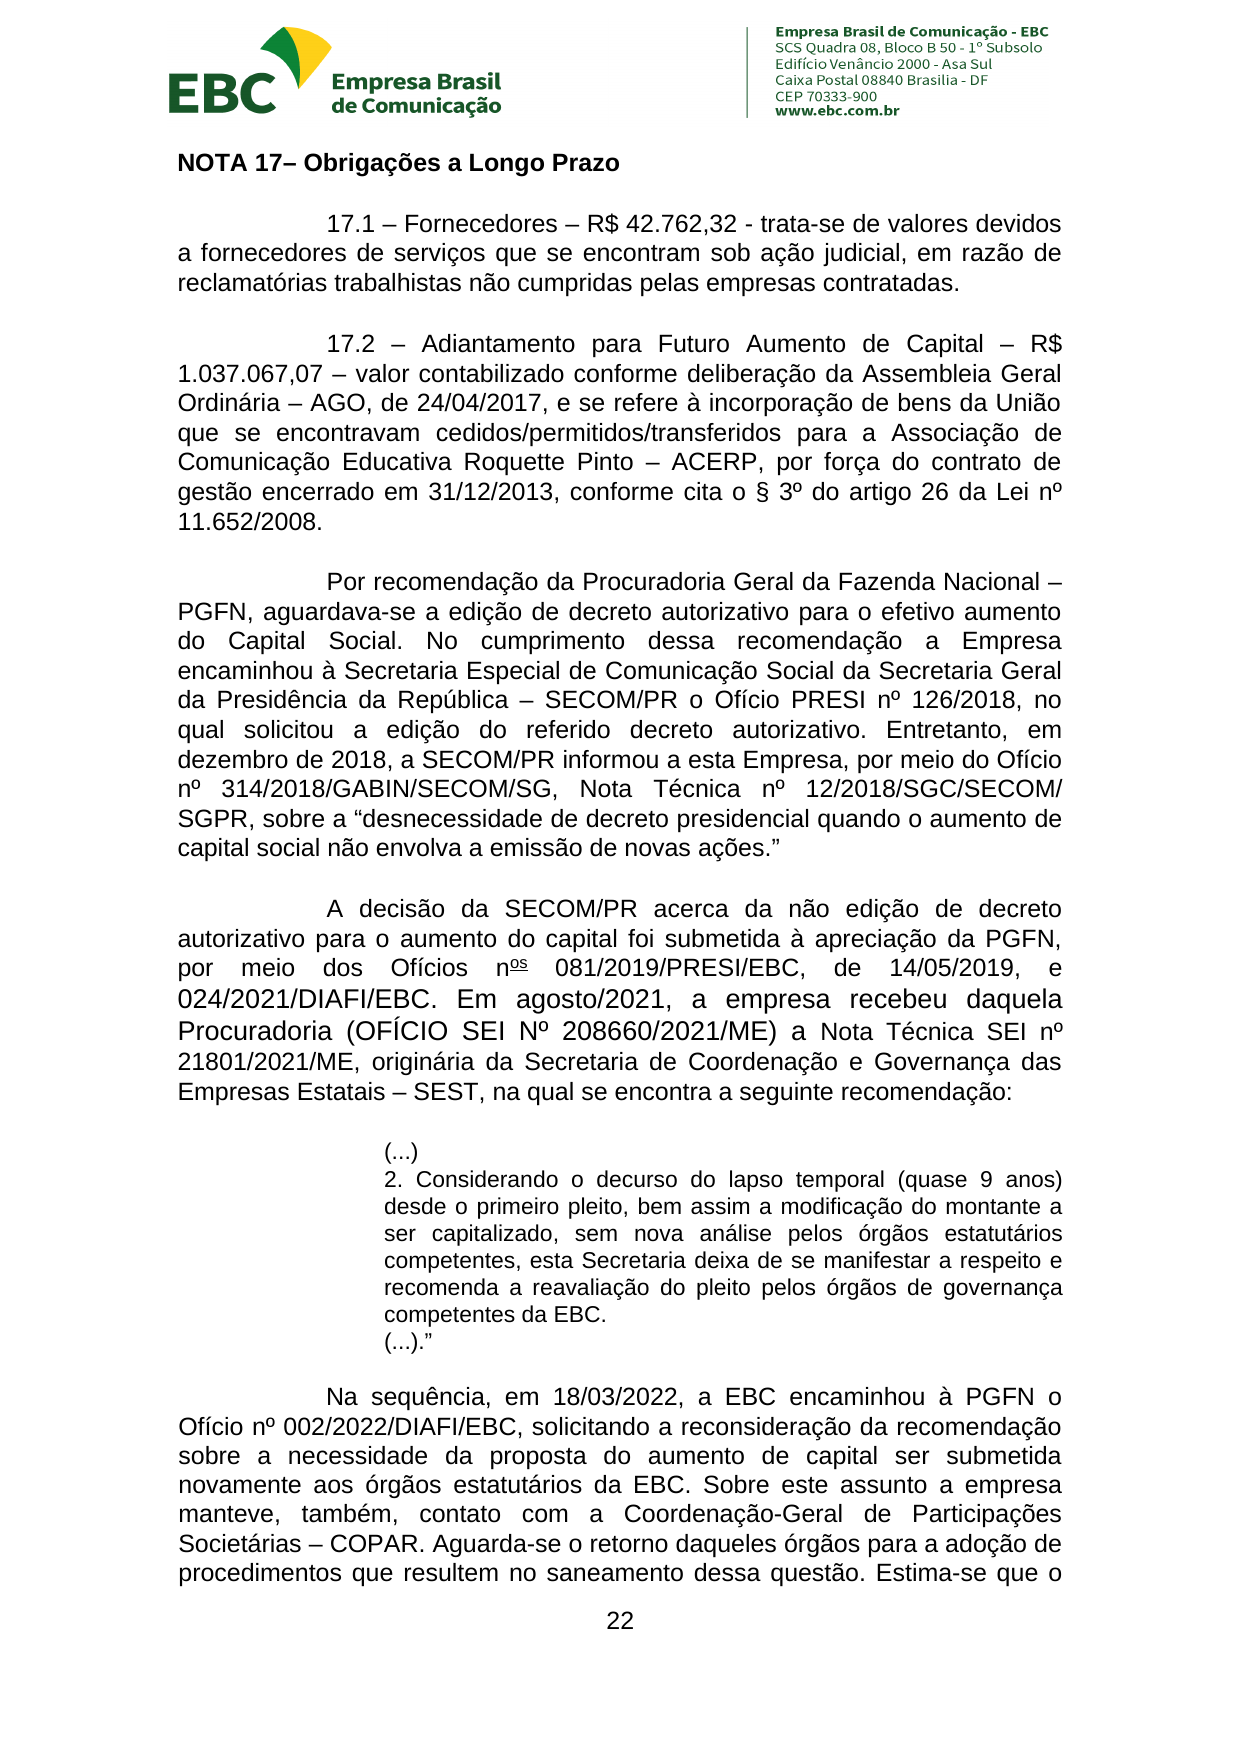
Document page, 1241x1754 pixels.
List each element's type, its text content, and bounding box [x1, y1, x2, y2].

text 17.1 – Fornecedores – R$ 42.762,32 - trata-se de valores devidos a fornecedores de serviços que se encontram sob ação judicial, em razão de reclamatórias trabalhistas não cumpridas pelas empresas contratadas. [177, 209, 1063, 297]
text Na sequência, em 18/03/2022, a EBC encaminhou à PGFN o Ofício nº 002/2022/DIAFI/EBC, solicitando a reconsideração da recomendação sobre a necessidade da proposta do aumento de capital ser submetida novamente aos órgãos estatutários da EBC. Sobre este assunto a empresa manteve, também, contato com a Coordenação-Geral de Participações Societárias – COPAR. Aguarda-se o retorno daqueles órgãos para a adoção de procedimentos que resultem no saneamento dessa questão. Estima-se que o [178, 1382, 1063, 1587]
text (...) [384, 1138, 1063, 1164]
text 2. Considerando o decurso do lapso temporal (quase 9 anos) desde o primeiro pleito, bem assim a modificação do montante a ser capitalizado, sem nova análise pelos órgãos estatutários competentes, esta Secretaria deixa de se manifestar a respeito e recomenda a reavaliação do pleito pelos órgãos de governança competentes da EBC. [384, 1166, 1063, 1327]
text 17.2 – Adiantamento para Futuro Aumento de Capital – R$ 1.037.067,07 – valor contabilizado conforme deliberação da Assembleia Geral Ordinária – AGO, de 24/04/2017, e se refere à incorporação de bens da União que se encontravam cedidos/permitidos/transferidos para a Associação de Comunicação Educativa Roquette Pinto – ACERP, por força do contrato de gestão encerrado em 31/12/2013, conforme cita o § 3º do artigo 26 da Lei nº 11.652/2008. [177, 329, 1063, 535]
text (...).” [384, 1328, 1063, 1354]
text Por recomendação da Procuradoria Geral da Fazenda Nacional – PGFN, aguardava-se a edição de decreto autorizativo para o efetivo aumento do Capital Social. No cumprimento dessa recomendação a Empresa encaminhou à Secretaria Especial de Comunicação Social da Secretaria Geral da Presidência da República – SECOM/PR o Ofício PRESI nº 126/2018, no qual solicitou a edição do referido decreto autorizativo. Entretanto, em dezembro de 2018, a SECOM/PR informou a esta Empresa, por meio do Ofício nº 314/2018/GABIN/SECOM/SG, Nota Técnica nº 12/2018/SGC/SECOM/ SGPR, sobre a “desnecessidade de decreto presidencial quando o aumento de capital social não envolva a emissão de novas ações.” [177, 567, 1063, 862]
text A decisão da SECOM/PR acerca da não edição de decreto autorizativo para o aumento do capital foi submetida à apreciação da PGFN, por meio dos Ofícios nos 081/2019/PRESI/EBC, de 14/05/2019, e 024/2021/DIAFI/EBC. Em agosto/2021, a empresa recebeu daquela Procuradoria (OFÍCIO SEI Nº 208660/2021/ME) a Nota Técnica SEI nº 21801/2021/ME, originária da Secretaria de Coordenação e Governança das Empresas Estatais – SEST, na qual se encontra a seguinte recomendação: [177, 894, 1063, 1105]
text NOTA 17– Obrigações a Longo Prazo [177, 148, 1063, 176]
